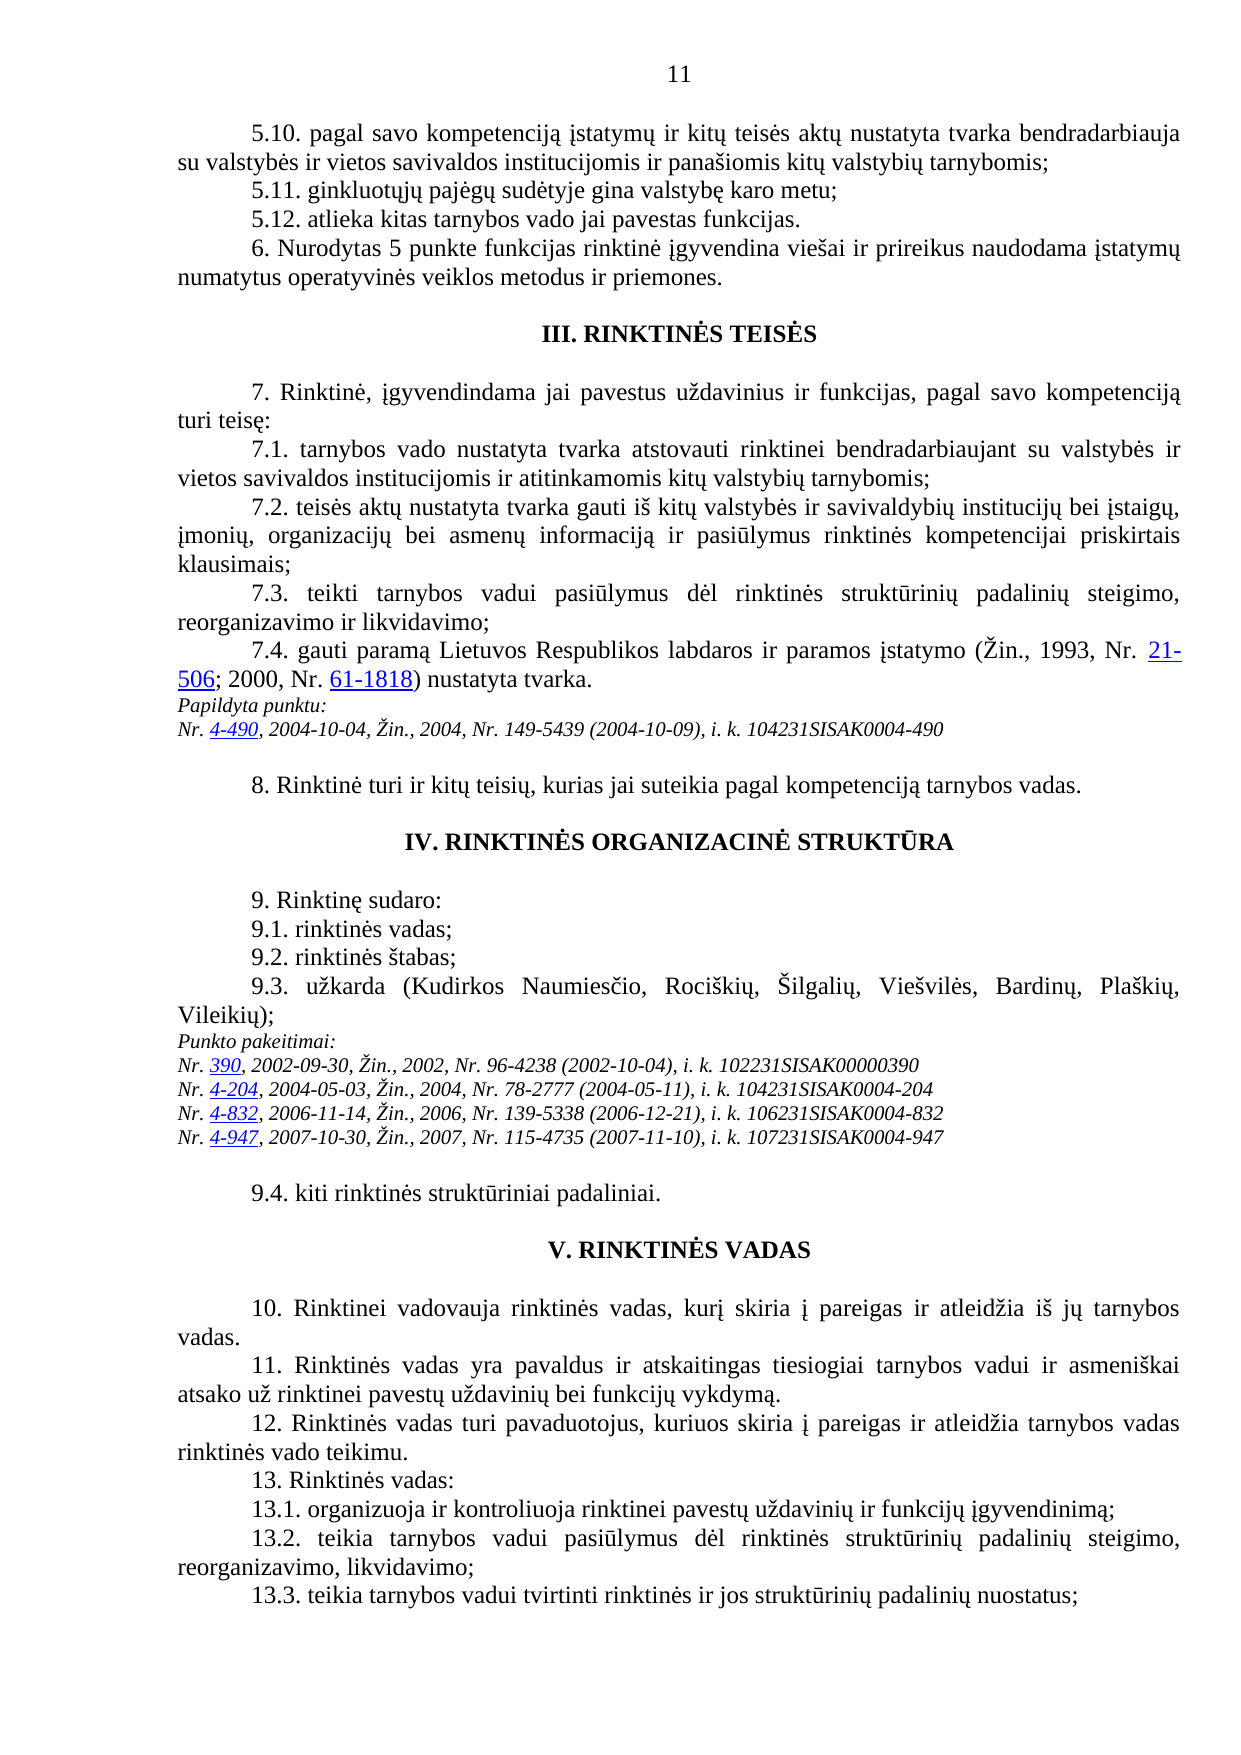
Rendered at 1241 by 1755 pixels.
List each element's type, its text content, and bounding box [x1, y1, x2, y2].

text Nr. 4-947, 2007-10-30, Žin., 2007, Nr. 115-4735 (2007-11-10), i. k. 107231SISAK0004-947 [177, 1125, 1181, 1149]
text Nr. 4-832, 2006-11-14, Žin., 2006, Nr. 139-5338 (2006-12-21), i. k. 106231SISAK0004-832 [177, 1101, 1181, 1125]
text 9.2. rinktinės štabas; [177, 942, 1181, 971]
text 9. Rinktinę sudaro: [177, 885, 1181, 914]
text 7.4. gauti paramą Lietuvos Respublikos labdaros ir paramos įstatymo (Žin., 1993, Nr. 21-506; 2000, Nr. 61-1818) nustatyta tvarka. [177, 636, 1181, 693]
text III. RINKTINĖS TEISĖS [177, 319, 1181, 348]
text 11. Rinktinės vadas yra pavaldus ir atskaitingas tiesiogiai tarnybos vadui ir asmeniškai atsako už rinktinei pavestų uždavinių bei funkcijų vykdymą. [177, 1350, 1181, 1408]
text 12. Rinktinės vadas turi pavaduotojus, kuriuos skiria į pareigas ir atleidžia tarnybos vadas rinktinės vado teikimu. [177, 1408, 1181, 1465]
text 13.2. teikia tarnybos vadui pasiūlymus dėl rinktinės struktūrinių padalinių steigimo, reorganizavimo, likvidavimo; [177, 1523, 1181, 1580]
text 7.2. teisės aktų nustatyta tvarka gauti iš kitų valstybės ir savivaldybių institucijų bei įstaigų, įmonių, organizacijų bei asmenų informaciją ir pasiūlymus rinktinės kompetencijai priskirtais klausimais; [177, 492, 1181, 578]
text 13. Rinktinės vadas: [177, 1465, 1181, 1494]
text 9.4. kiti rinktinės struktūriniai padaliniai. [177, 1178, 1181, 1207]
text 6. Nurodytas 5 punkte funkcijas rinktinė įgyvendina viešai ir prireikus naudodama įstatymų numatytus operatyvinės veiklos metodus ir priemones. [177, 233, 1181, 291]
text 13.1. organizuoja ir kontroliuoja rinktinei pavestų uždavinių ir funkcijų įgyvendinimą; [177, 1494, 1181, 1523]
text 5.10. pagal savo kompetenciją įstatymų ir kitų teisės aktų nustatyta tvarka bendradarbiauja su valstybės ir vietos savivaldos institucijomis ir panašiomis kitų valstybių tarnybomis; [177, 118, 1181, 176]
text IV. RINKTINĖS ORGANIZACINĖ STRUKTŪRA [177, 827, 1181, 856]
text Papildyta punktu: [177, 693, 1181, 717]
text 5.12. atlieka kitas tarnybos vado jai pavestas funkcijas. [177, 204, 1181, 233]
text Punkto pakeitimai: [177, 1029, 1181, 1053]
text 7. Rinktinė, įgyvendindama jai pavestus uždavinius ir funkcijas, pagal savo kompetenciją turi teisę: [177, 377, 1181, 434]
text Nr. 390, 2002-09-30, Žin., 2002, Nr. 96-4238 (2002-10-04), i. k. 102231SISAK00000390 [177, 1053, 1181, 1077]
text 8. Rinktinė turi ir kitų teisių, kurias jai suteikia pagal kompetenciją tarnybos vadas. [177, 770, 1181, 799]
text V. RINKTINĖS VADAS [177, 1235, 1181, 1264]
text Nr. 4-490, 2004-10-04, Žin., 2004, Nr. 149-5439 (2004-10-09), i. k. 104231SISAK0004-490 [177, 717, 1181, 741]
text Nr. 4-204, 2004-05-03, Žin., 2004, Nr. 78-2777 (2004-05-11), i. k. 104231SISAK0004-204 [177, 1077, 1181, 1101]
text 5.11. ginkluotųjų pajėgų sudėtyje gina valstybę karo metu; [177, 176, 1181, 204]
text 7.3. teikti tarnybos vadui pasiūlymus dėl rinktinės struktūrinių padalinių steigimo, reorganizavimo ir likvidavimo; [177, 578, 1181, 636]
text 10. Rinktinei vadovauja rinktinės vadas, kurį skiria į pareigas ir atleidžia iš jų tarnybos vadas. [177, 1293, 1181, 1350]
text 9.1. rinktinės vadas; [177, 914, 1181, 942]
text 9.3. užkarda (Kudirkos Naumiesčio, Rociškių, Šilgalių, Viešvilės, Bardinų, Plaškių, Vileikių); [177, 971, 1181, 1029]
text 13.3. teikia tarnybos vadui tvirtinti rinktinės ir jos struktūrinių padalinių nuostatus; [177, 1580, 1181, 1609]
text 7.1. tarnybos vado nustatyta tvarka atstovauti rinktinei bendradarbiaujant su valstybės ir vietos savivaldos institucijomis ir atitinkamomis kitų valstybių tarnybomis; [177, 434, 1181, 492]
